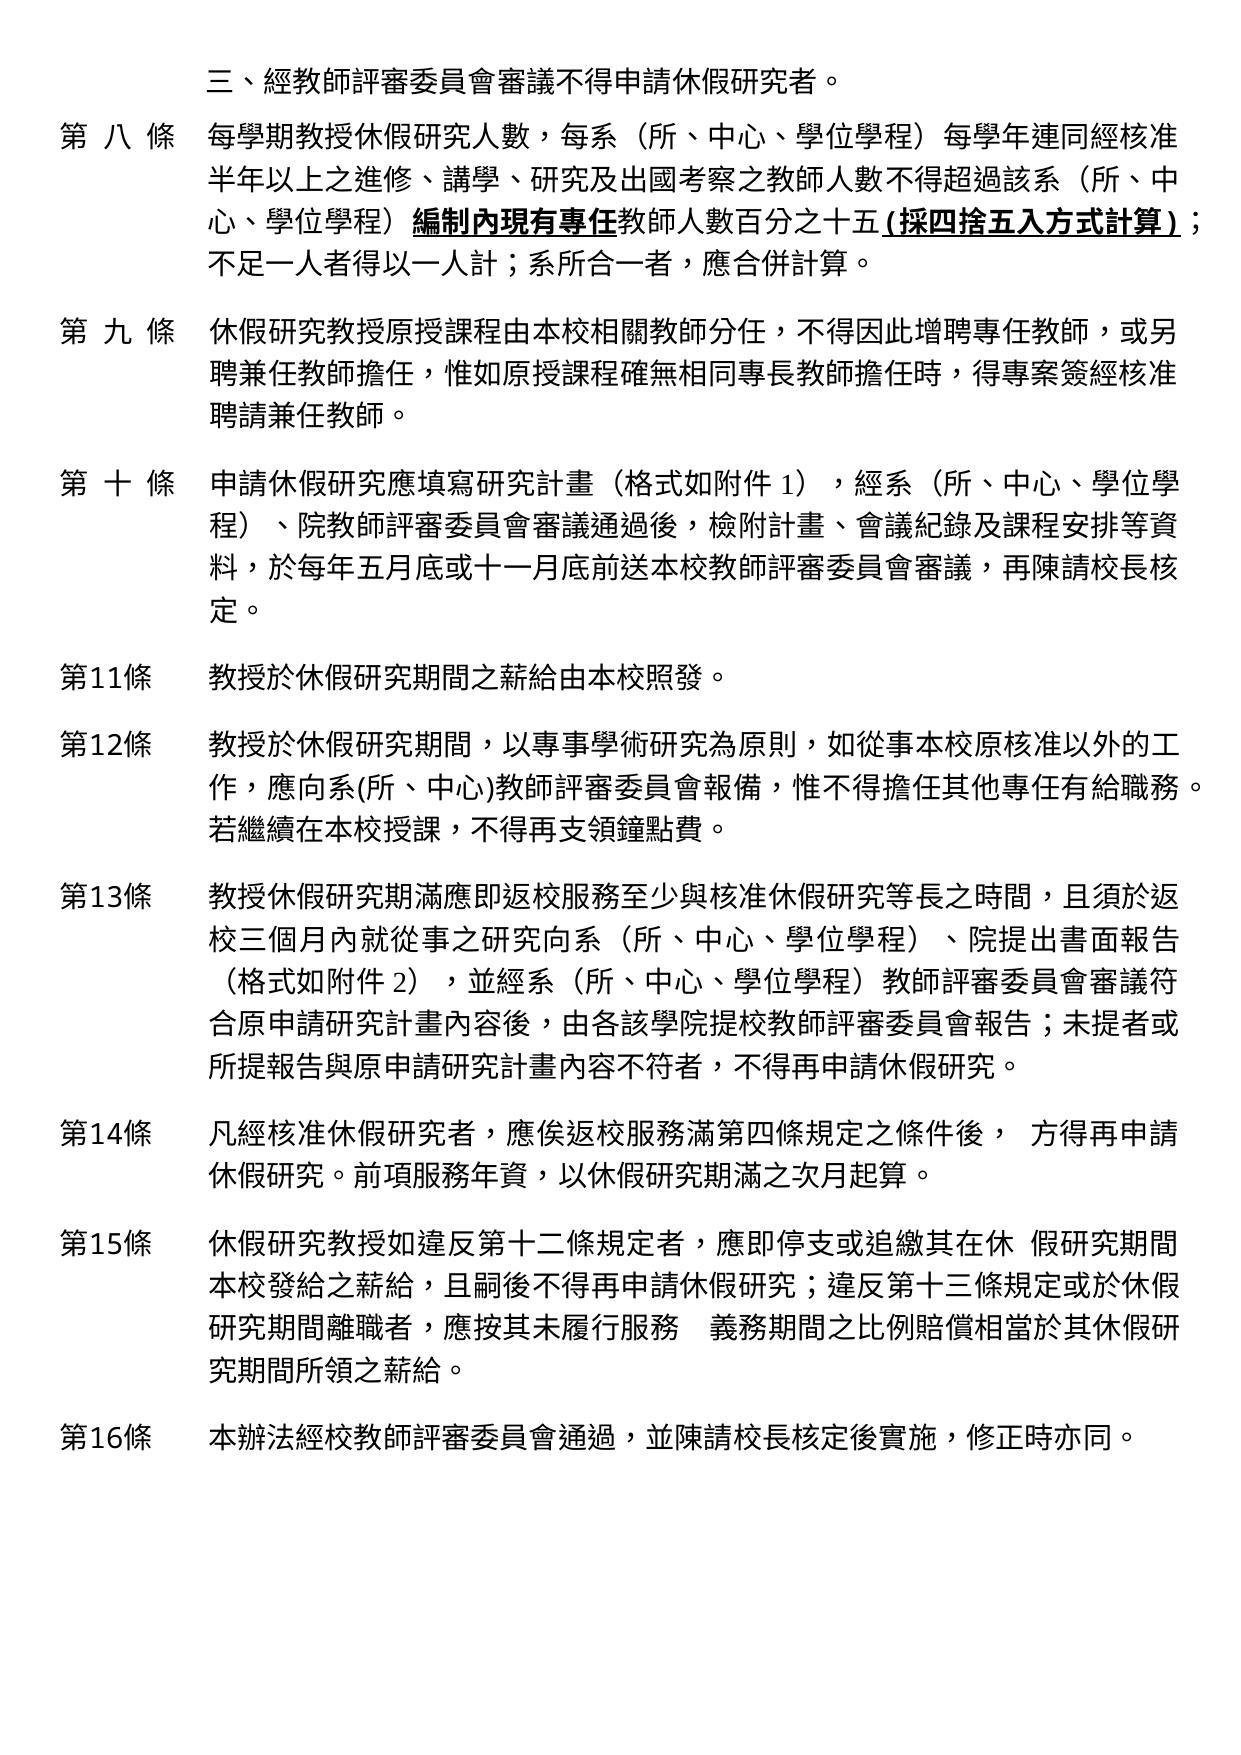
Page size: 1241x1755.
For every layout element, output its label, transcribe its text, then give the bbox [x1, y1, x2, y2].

list 凡經核准休假研究者，應俟返校服務滿第四條規定之條件後， 方得再申請休假研究。前項服務年資，以休假研究期滿之次月起算。 [59, 1111, 1181, 1195]
text 第 八 條 每學期教授休假研究人數，每系（所、中心、學位學程）每學年連同經核准半年以上之進修、講學、研究及出國考察之教師人數不得超過該系（所、中心、學位學程）編制內現有專任教師人數百分之十五(採四捨五入方式計算)；不足一人者得以一人計；系所合一者，應合併計算。 [59, 114, 1181, 283]
list 教授休假研究期滿應即返校服務至少與核准休假研究等長之時間，且須於返校三個月內就從事之研究向系（所、中心、學位學程）、院提出書面報告（格式如附件2），並經系（所、中心、學位學程）教師評審委員會審議符合原申請研究計畫內容後，由各該學院提校教師評審委員會報告；未提者或所提報告與原申請研究計畫內容不符者，不得再申請休假研究。 [59, 874, 1181, 1086]
list 教授於休假研究期間，以專事學術研究為原則，如從事本校原核准以外的工作，應向系(所、中心)教師評審委員會報備，惟不得擔任其他專任有給職務。若繼續在本校授課，不得再支領鐘點費。 [59, 722, 1181, 849]
text 三、經教師評審委員會審議不得申請休假研究者。 [205, 59, 1181, 101]
text 第 十 條 申請休假研究應填寫研究計畫（格式如附件1），經系（所、中心、學位學程）、院教師評審委員會審議通過後，檢附計畫、會議紀錄及課程安排等資料，於每年五月底或十一月底前送本校教師評審委員會審議，再陳請校長核定。 [59, 460, 1181, 629]
list 本辦法經校教師評審委員會通過，並陳請校長核定後實施，修正時亦同。 [59, 1414, 1181, 1457]
text 第 九 條 休假研究教授原授課程由本校相關教師分任，不得因此增聘專任教師，或另聘兼任教師擔任，惟如原授課程確無相同專長教師擔任時，得專案簽經核准聘請兼任教師。 [59, 308, 1181, 435]
list 教授於休假研究期間之薪給由本校照發。 [59, 654, 1181, 697]
list 休假研究教授如違反第十二條規定者，應即停支或追繳其在休 假研究期間本校發給之薪給，且嗣後不得再申請休假研究；違反第十三條規定或於休假研究期間離職者，應按其未履行服務 義務期間之比例賠償相當於其休假研究期間所領之薪給。 [59, 1220, 1181, 1389]
